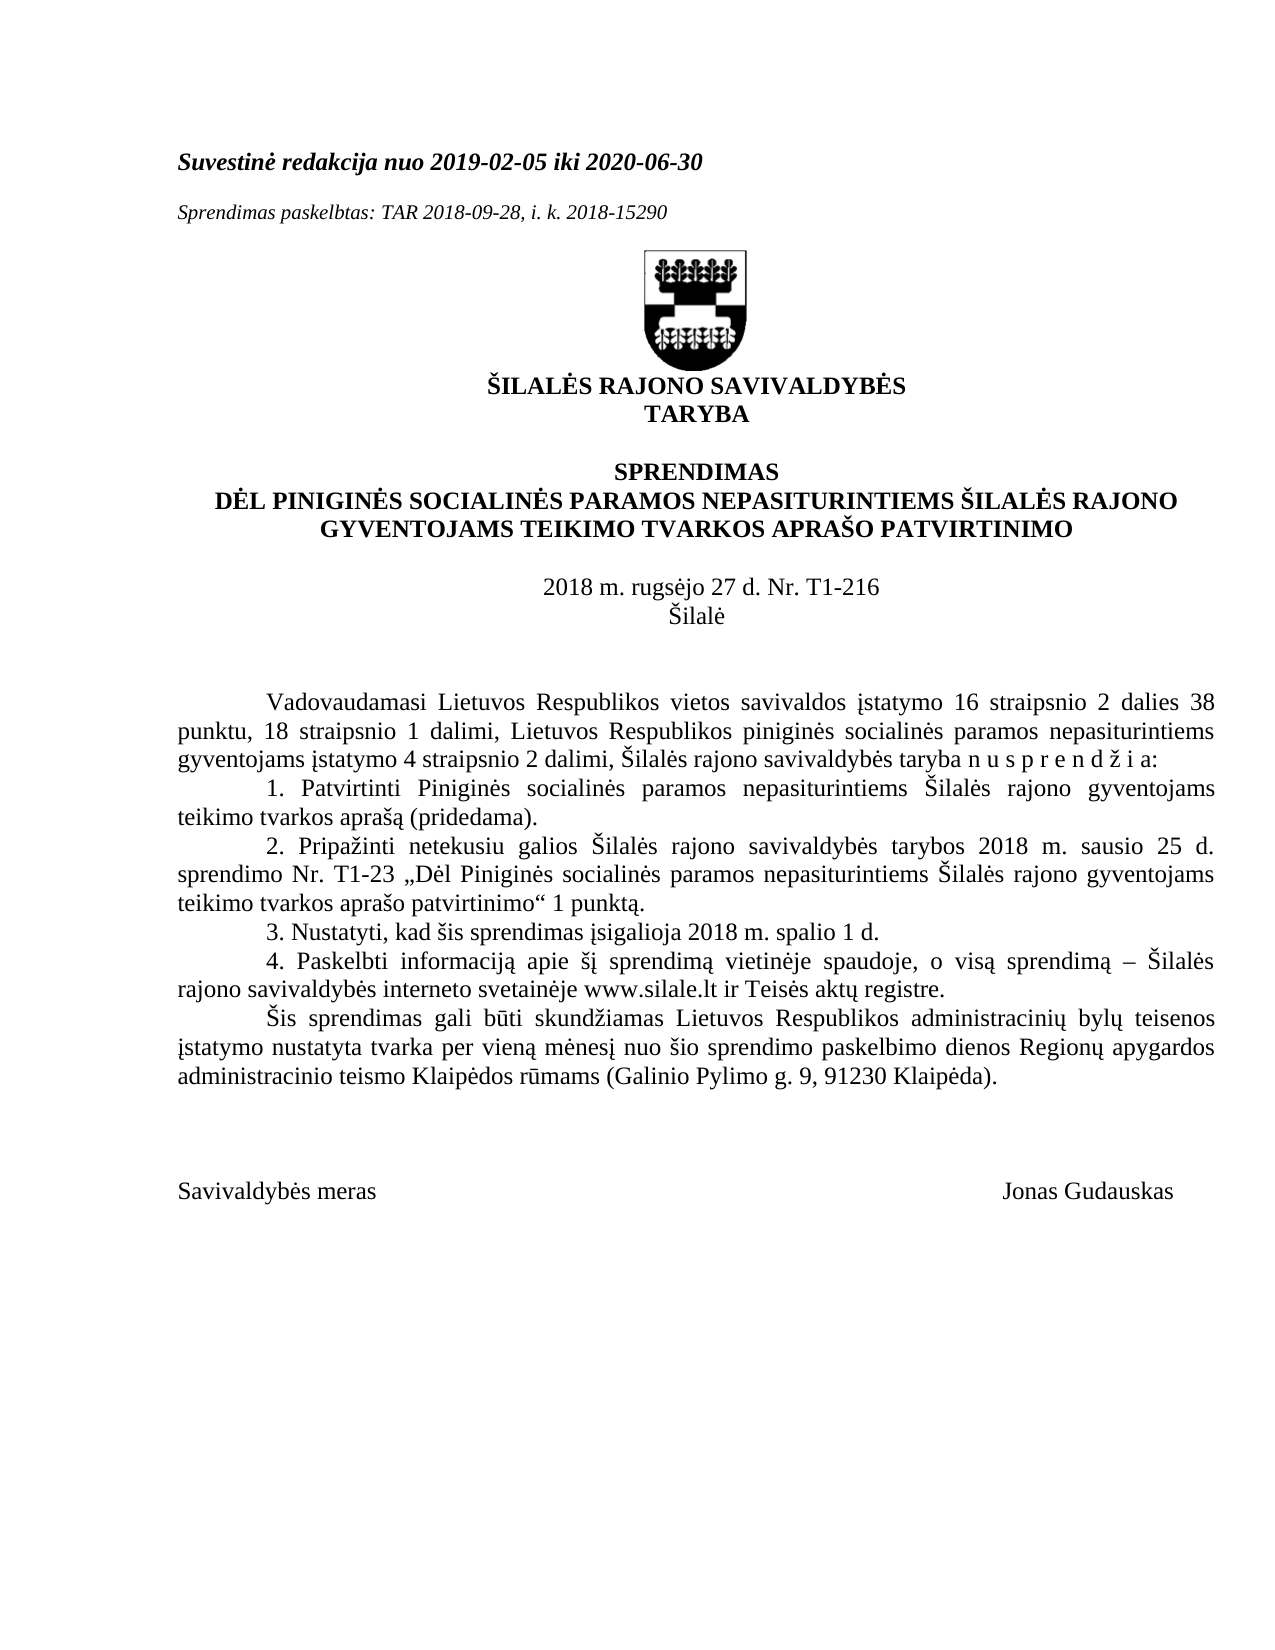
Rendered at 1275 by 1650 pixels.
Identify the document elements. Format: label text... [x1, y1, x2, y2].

text 3. Nustatyti, kad šis sprendimas įsigalioja 2018 m. spalio 1 d. [177, 917, 1216, 946]
text Sprendimas paskelbtas: TAR 2018-09-28, i. k. 2018-15290 [177, 200, 1216, 224]
text 1. Patvirtinti Piniginės socialinės paramos nepasiturintiems Šilalės rajono gyventojams teikimo tvarkos aprašą (pridedama). [177, 773, 1216, 831]
text TARYBA [177, 399, 1216, 428]
text SPRENDIMAS [177, 457, 1216, 486]
text Šis sprendimas gali būti skundžiamas Lietuvos Respublikos administracinių bylų teisenos įstatymo nustatyta tvarka per vieną mėnesį nuo šio sprendimo paskelbimo dienos Regionų apygardos administracinio teismo Klaipėdos rūmams (Galinio Pylimo g. 9, 91230 Klaipėda). [177, 1003, 1216, 1089]
text DĖL PINIGINĖS SOCIALINĖS PARAMOS NEPASITURINTIEMS ŠILALĖS RAJONO GYVENTOJAMS TEIKIMO TVARKOS APRAŠO PATVIRTINIMO [177, 486, 1216, 543]
text Vadovaudamasi Lietuvos Respublikos vietos savivaldos įstatymo 16 straipsnio 2 dalies 38 punktu, 18 straipsnio 1 dalimi, Lietuvos Respublikos piniginės socialinės paramos nepasiturintiems gyventojams įstatymo 4 straipsnio 2 dalimi, Šilalės rajono savivaldybės taryba nusprendžia: [177, 687, 1216, 773]
text 4. Paskelbti informaciją apie šį sprendimą vietinėje spaudoje, o visą sprendimą – Šilalės rajono savivaldybės interneto svetainėje www.silale.lt ir Teisės aktų registre. [177, 946, 1216, 1003]
text 2. Pripažinti netekusiu galios Šilalės rajono savivaldybės tarybos 2018 m. sausio 25 d. sprendimo Nr. T1-23 „Dėl Piniginės socialinės paramos nepasiturintiems Šilalės rajono gyventojams teikimo tvarkos aprašo patvirtinimo“ 1 punktą. [177, 831, 1216, 917]
text Savivaldybės meras Jonas Gudauskas [177, 1176, 1216, 1204]
text 2018 m. rugsėjo 27 d. Nr. T1-216 [207, 572, 1216, 601]
text ŠILALĖS RAJONO SAVIVALDYBĖS [177, 371, 1216, 399]
text Šilalė [177, 601, 1216, 629]
text Suvestinė redakcija nuo 2019-02-05 iki 2020-06-30 [177, 147, 1216, 176]
